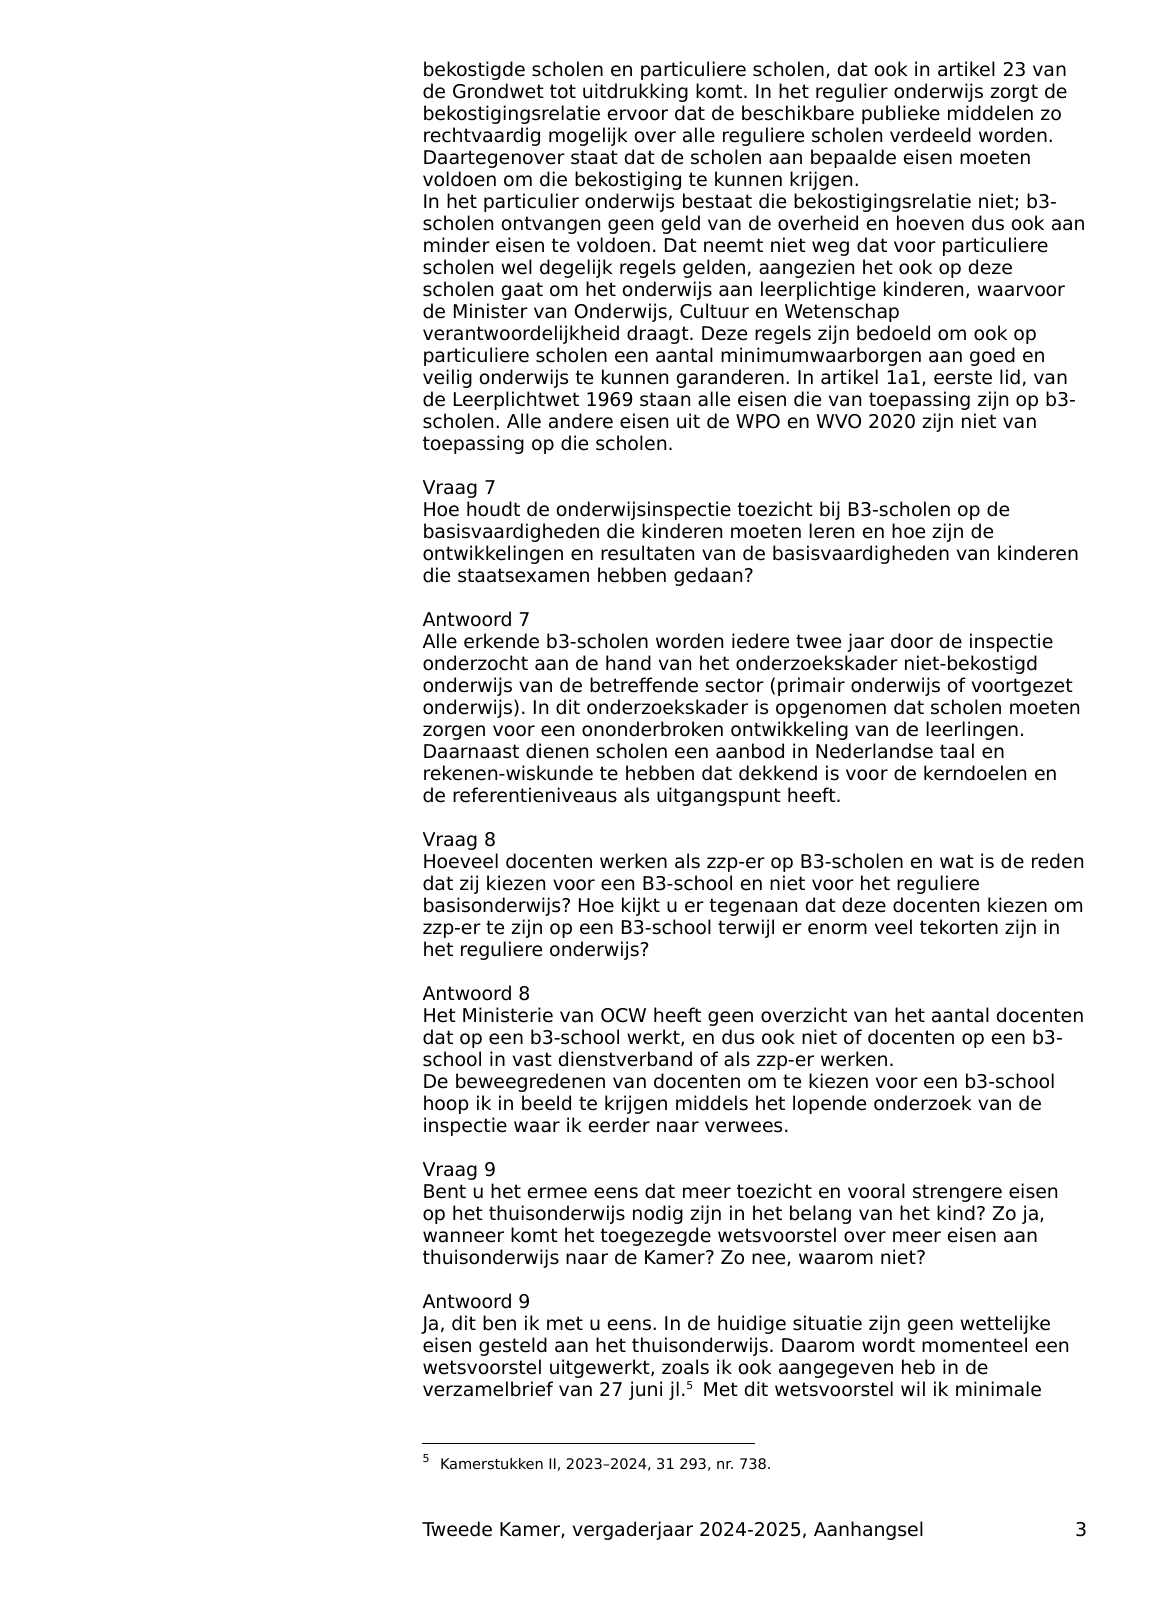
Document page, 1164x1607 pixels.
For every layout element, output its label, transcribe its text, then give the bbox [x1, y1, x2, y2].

text Antwoord 7 [422, 609, 1087, 631]
text In het particulier onderwijs bestaat die bekostigingsrelatie niet; b3-scholen ontvangen geen geld van de overheid en hoeven dus ook aan minder eisen te voldoen. Dat neemt niet weg dat voor particuliere scholen wel degelijk regels gelden, aangezien het ook op deze scholen gaat om het onderwijs aan leerplichtige kinderen, waarvoor de Minister van Onderwijs, Cultuur en Wetenschap verantwoordelijkheid draagt. Deze regels zijn bedoeld om ook op particuliere scholen een aantal minimumwaarborgen aan goed en veilig onderwijs te kunnen garanderen. In artikel 1a1, eerste lid, van de Leerplichtwet 1969 staan alle eisen die van toepassing zijn op b3-scholen. Alle andere eisen uit de WPO en WVO 2020 zijn niet van toepassing op die scholen. [422, 191, 1087, 455]
text Ja, dit ben ik met u eens. In de huidige situatie zijn geen wettelijke eisen gesteld aan het thuisonderwijs. Daarom wordt momenteel een wetsvoorstel uitgewerkt, zoals ik ook aangegeven heb in de verzamelbrief van 27 juni jl. Met dit wetsvoorstel wil ik minimale [422, 1313, 1087, 1401]
text Antwoord 9 [422, 1291, 1087, 1313]
text De beweegredenen van docenten om te kiezen voor een b3-school hoop ik in beeld te krijgen middels het lopende onderzoek van de inspectie waar ik eerder naar verwees. [422, 1071, 1087, 1137]
text Hoe houdt de onderwijsinspectie toezicht bij B3-scholen op de basisvaardigheden die kinderen moeten leren en hoe zijn de ontwikkelingen en resultaten van de basisvaardigheden van kinderen die staatsexamen hebben gedaan? [422, 499, 1087, 587]
text Alle erkende b3-scholen worden iedere twee jaar door de inspectie onderzocht aan de hand van het onderzoekskader niet-bekostigd onderwijs van de betreffende sector (primair onderwijs of voortgezet onderwijs). In dit onderzoekskader is opgenomen dat scholen moeten zorgen voor een ononderbroken ontwikkeling van de leerlingen. Daarnaast dienen scholen een aanbod in Nederlandse taal en rekenen-wiskunde te hebben dat dekkend is voor de kerndoelen en de referentieniveaus als uitgangspunt heeft. [422, 631, 1087, 807]
text bekostigde scholen en particuliere scholen, dat ook in artikel 23 van de Grondwet tot uitdrukking komt. In het regulier onderwijs zorgt de bekostigingsrelatie ervoor dat de beschikbare publieke middelen zo rechtvaardig mogelijk over alle reguliere scholen verdeeld worden. Daartegenover staat dat de scholen aan bepaalde eisen moeten voldoen om die bekostiging te kunnen krijgen. [422, 59, 1087, 191]
text Het Ministerie van OCW heeft geen overzicht van het aantal docenten dat op een b3-school werkt, en dus ook niet of docenten op een b3-school in vast dienstverband of als zzp-er werken. [422, 1005, 1087, 1071]
text Hoeveel docenten werken als zzp-er op B3-scholen en wat is de reden dat zij kiezen voor een B3-school en niet voor het reguliere basisonderwijs? Hoe kijkt u er tegenaan dat deze docenten kiezen om zzp-er te zijn op een B3-school terwijl er enorm veel tekorten zijn in het reguliere onderwijs? [422, 851, 1087, 961]
text Vraag 9 [422, 1159, 1087, 1181]
text Vraag 8 [422, 829, 1087, 851]
text Antwoord 8 [422, 983, 1087, 1005]
text Vraag 7 [422, 477, 1087, 499]
text Bent u het ermee eens dat meer toezicht en vooral strengere eisen op het thuisonderwijs nodig zijn in het belang van het kind? Zo ja, wanneer komt het toegezegde wetsvoorstel over meer eisen aan thuisonderwijs naar de Kamer? Zo nee, waarom niet? [422, 1181, 1087, 1269]
text Kamerstukken II, 2023–2024, 31 293, nr. 738. [422, 1452, 1087, 1474]
